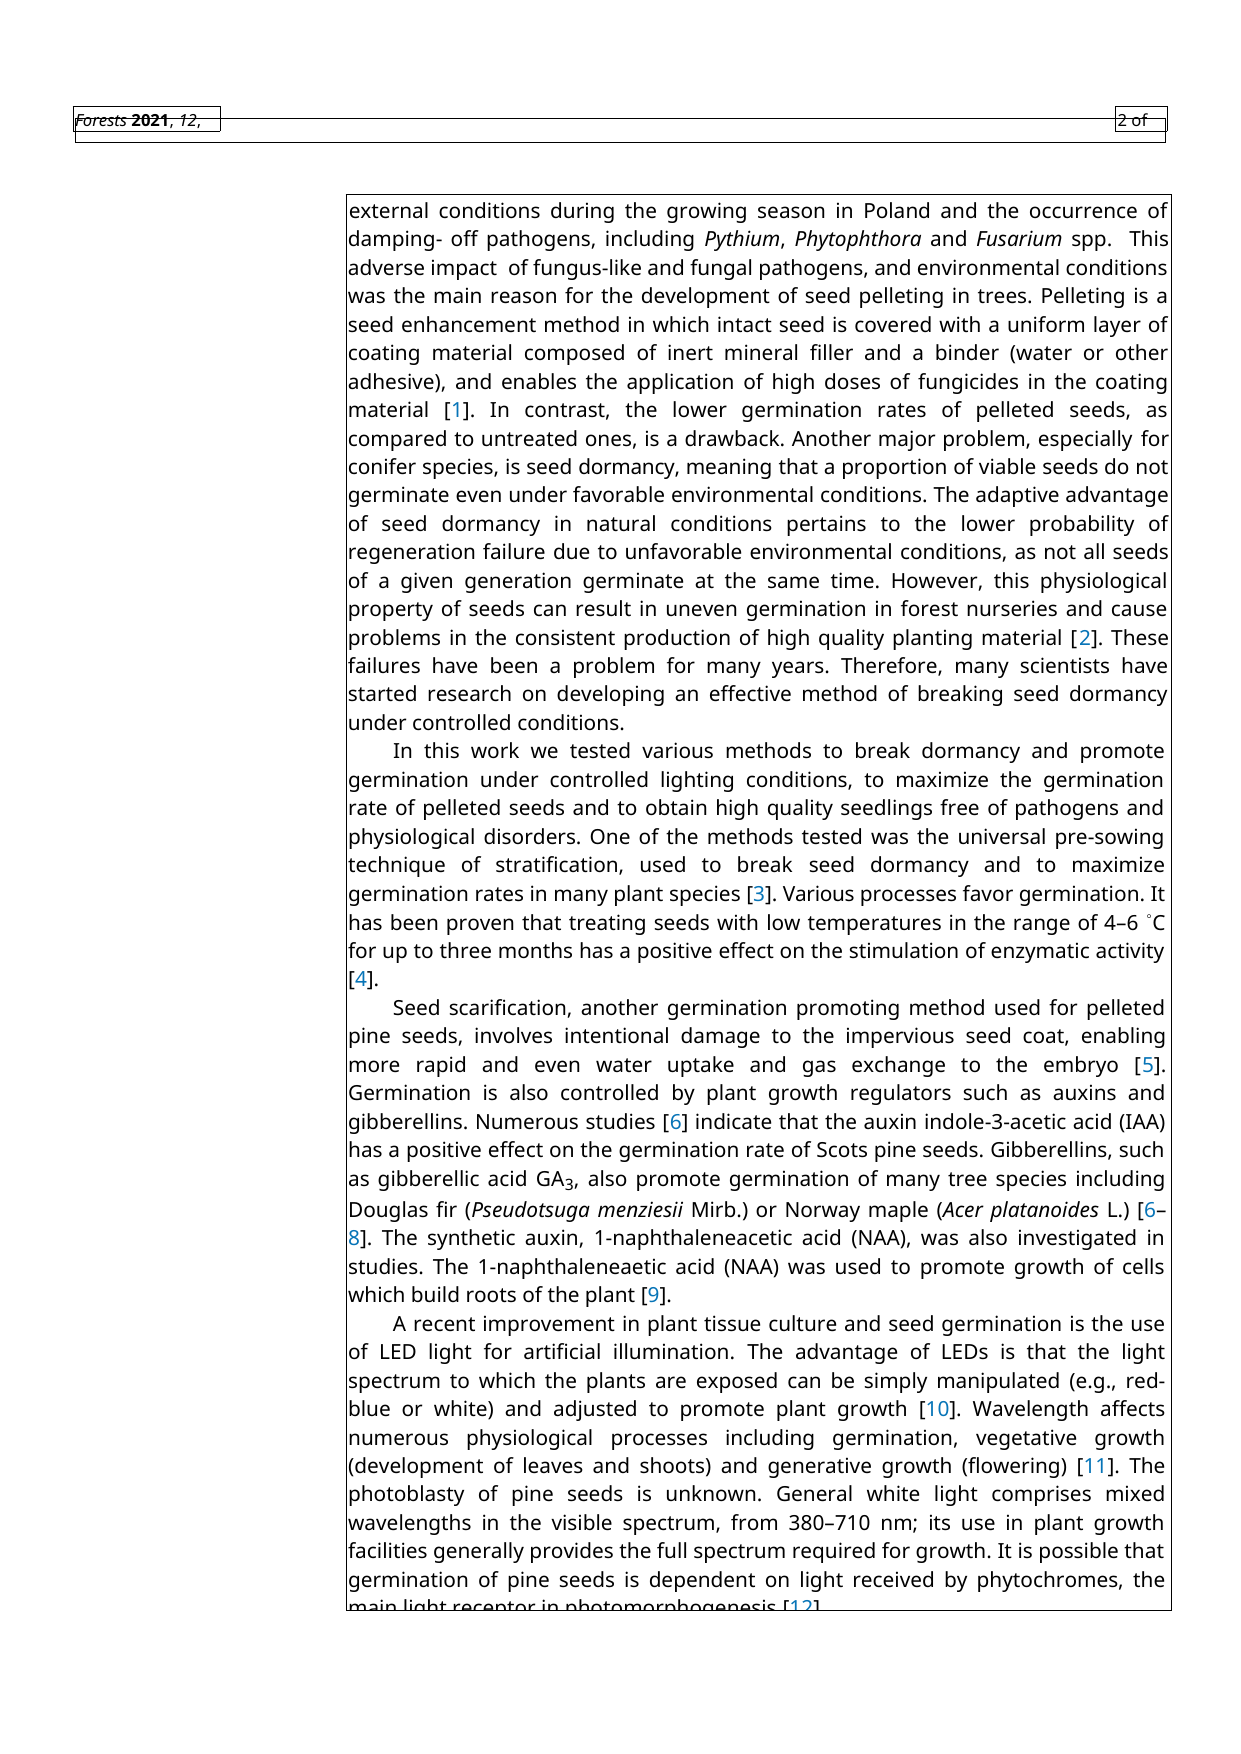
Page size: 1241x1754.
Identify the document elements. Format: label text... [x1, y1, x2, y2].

text Seed scarification, another germination promoting method used for pelleted pine seeds, involves intentional damage to the impervious seed coat, enabling more rapid and even water uptake and gas exchange to the embryo [5]. Germination is also controlled by plant growth regulators such as auxins and gibberellins. Numerous studies [6] indicate that the auxin indole-3-acetic acid (IAA) has a positive effect on the germination rate of Scots pine seeds. Gibberellins, such as gibberellic acid GA3, also promote germination of many tree species including Douglas fir (Pseudotsuga menziesii Mirb.) or Norway maple (Acer platanoides L.) [6–8]. The synthetic auxin, 1-naphthaleneacetic acid (NAA), was also investigated in studies. The 1-naphthaleneaetic acid (NAA) was used to promote growth of cells which build roots of the plant [9]. [348, 993, 1166, 1309]
text external conditions during the growing season in Poland and the occurrence of damping- off pathogens, including Pythium, Phytophthora and Fusarium spp. This adverse impact of fungus-like and fungal pathogens, and environmental conditions was the main reason for the development of seed pelleting in trees. Pelleting is a seed enhancement method in which intact seed is covered with a uniform layer of coating material composed of inert mineral filler and a binder (water or other adhesive), and enables the application of high doses of fungicides in the coating material [1]. In contrast, the lower germination rates of pelleted seeds, as compared to untreated ones, is a drawback. Another major problem, especially for conifer species, is seed dormancy, meaning that a proportion of viable seeds do not germinate even under favorable environmental conditions. The adaptive advantage of seed dormancy in natural conditions pertains to the lower probability of regeneration failure due to unfavorable environmental conditions, as not all seeds of a given generation germinate at the same time. However, this physiological property of seeds can result in uneven germination in forest nurseries and cause problems in the consistent production of high quality planting material [2]. These failures have been a problem for many years. Therefore, many scientists have started research on developing an effective method of breaking seed dormancy under controlled conditions. [348, 196, 1169, 736]
text 2 of 14 [1117, 119, 1165, 131]
text Forests 2021, 12, 621 [75, 108, 220, 118]
text In this work we tested various methods to break dormancy and promote germination under controlled lighting conditions, to maximize the germination rate of pelleted seeds and to obtain high quality seedlings free of pathogens and physiological disorders. One of the methods tested was the universal pre-sowing technique of stratification, used to break seed dormancy and to maximize germination rates in many plant species [3]. Various processes favor germination. It has been proven that treating seeds with low temperatures in the range of 4–6 ◦C for up to three months has a positive effect on the stimulation of enzymatic activity [4]. [348, 736, 1165, 993]
text 2 of 14 [1117, 108, 1167, 131]
text Forests 2021, 12, 621 [76, 119, 220, 131]
text A recent improvement in plant tissue culture and seed germination is the use of LED light for artificial illumination. The advantage of LEDs is that the light spectrum to which the plants are exposed can be simply manipulated (e.g., red-blue or white) and adjusted to promote plant growth [10]. Wavelength affects numerous physiological processes including germination, vegetative growth (development of leaves and shoots) and generative growth (flowering) [11]. The photoblasty of pine seeds is unknown. General white light comprises mixed wavelengths in the visible spectrum, from 380–710 nm; its use in plant growth facilities generally provides the full spectrum required for growth. It is possible that germination of pine seeds is dependent on light received by phytochromes, the main light receptor in photomorphogenesis [12]. [348, 1309, 1165, 1610]
